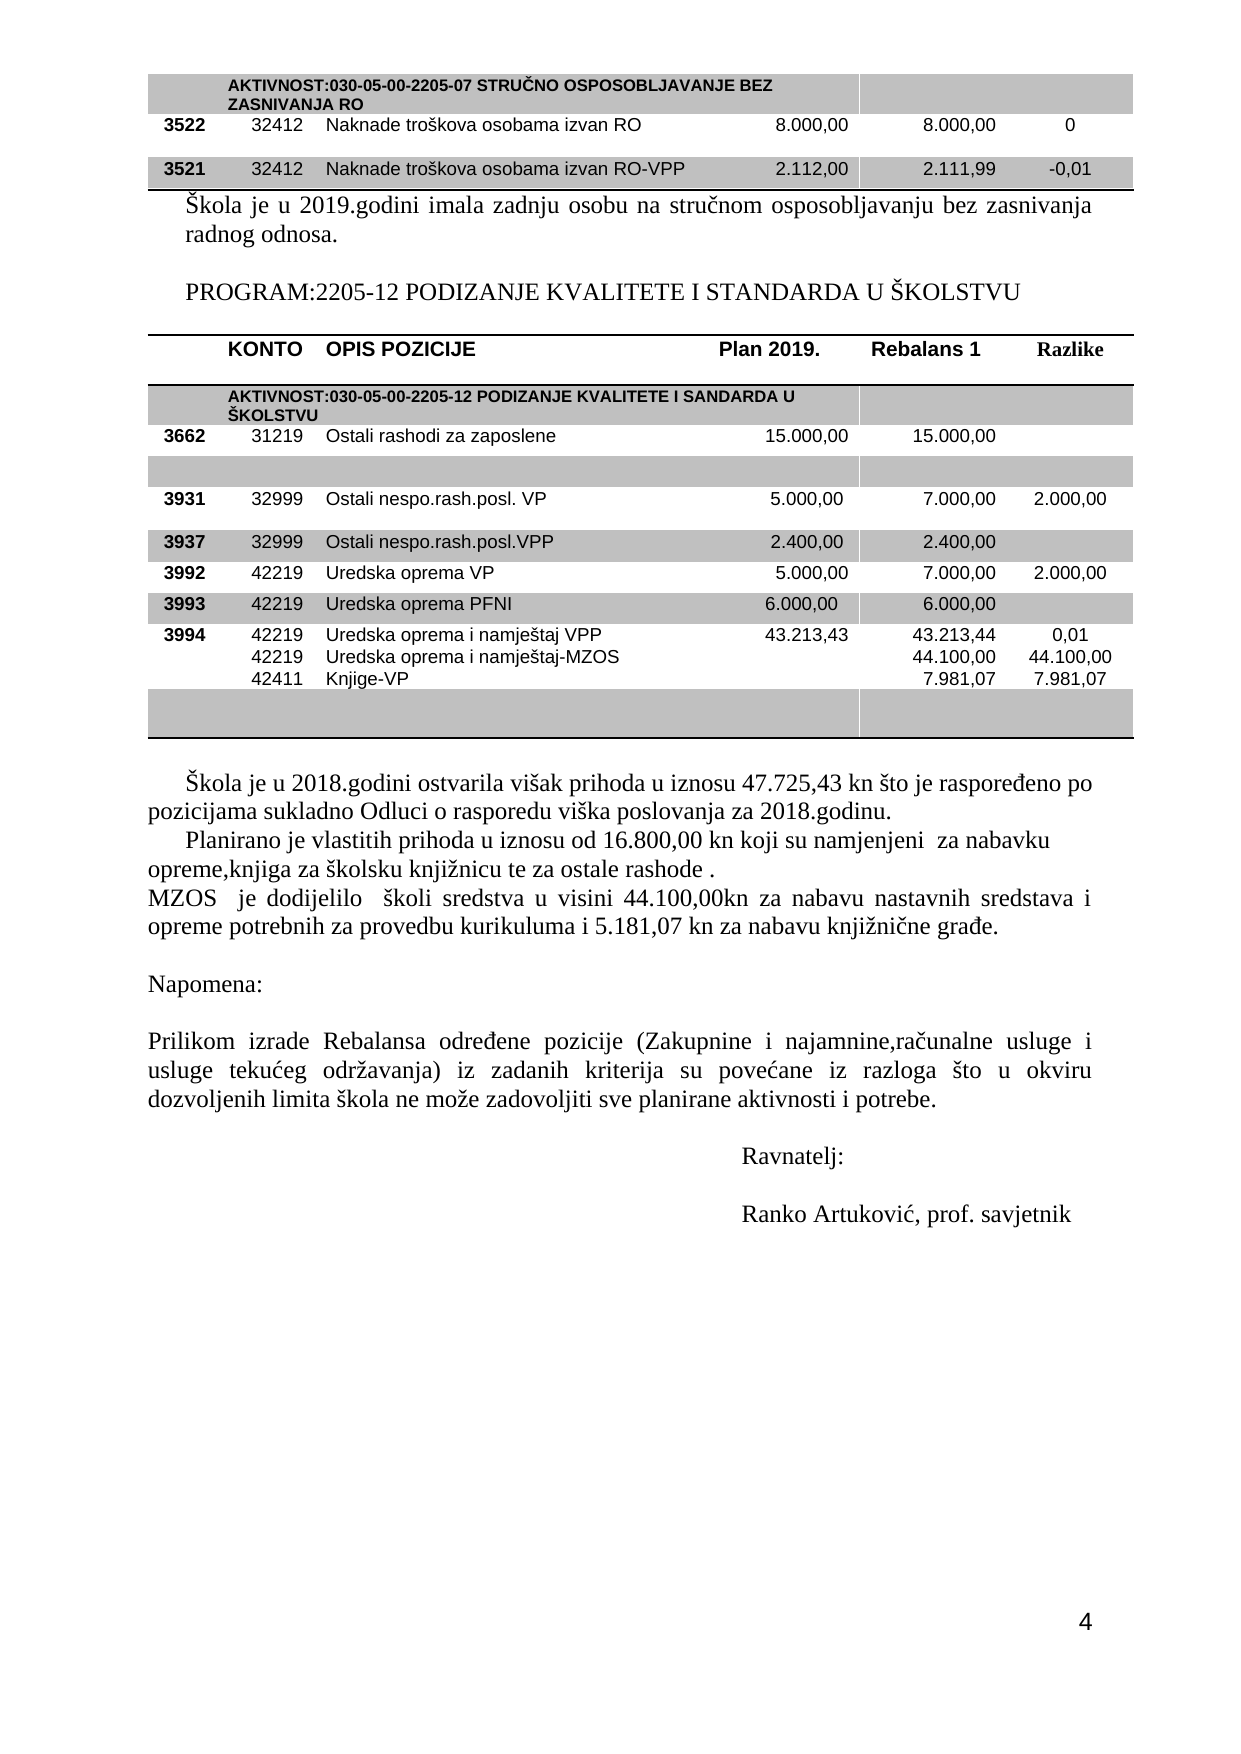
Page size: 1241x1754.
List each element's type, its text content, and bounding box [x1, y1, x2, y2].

table_cell [314, 456, 707, 487]
table_cell 5.000,00 [707, 487, 859, 530]
table_cell 7.000,00 [860, 487, 1007, 530]
table_cell 3522 [148, 114, 216, 157]
table_cell 3937 [148, 530, 216, 562]
table_cell [148, 74, 216, 114]
table_cell [1007, 456, 1133, 487]
text opreme,knjiga za školsku knjižnicu te za ostale rashode . [148, 854, 1093, 883]
table_cell 2.112,00 [707, 157, 859, 188]
table_cell 2.400,00 [707, 530, 859, 562]
text Ranko Artuković, prof. savjetnik [148, 1199, 1093, 1228]
table_cell [860, 74, 1007, 114]
table_header OPIS POZICIJE [314, 336, 707, 384]
table_cell 43.213,43 [707, 624, 859, 689]
table_cell Ostali nespo.rash.posl.VPP [314, 530, 707, 562]
table_cell [216, 456, 314, 487]
table_cell 32412 [216, 114, 314, 157]
table_cell 32999 [216, 530, 314, 562]
table_cell 3994 [148, 624, 216, 689]
text Prilikom izrade Rebalansa određene pozicije (Zakupnine i najamnine,računalne usluge i usluge tekućeg održavanja) iz zadanih kriterija su povećane iz razloga što u okviru dozvoljenih limita škola ne može zadovoljiti sve planirane aktivnosti i potrebe. [148, 1026, 1093, 1113]
table_cell [1007, 689, 1133, 737]
text PROGRAM:2205-12 PODIZANJE KVALITETE I STANDARDA U ŠKOLSTVU [185, 277, 1093, 306]
table_cell AKTIVNOST:030-05-00-2205-07 STRUČNO OSPOSOBLJAVANJE BEZ ZASNIVANJA RO [216, 74, 859, 114]
table_cell Uredska oprema PFNI [314, 593, 707, 624]
table_cell 2.111,99 [860, 157, 1007, 188]
table_cell Uredska oprema VP [314, 562, 707, 593]
table_cell [216, 689, 314, 737]
table_cell [1007, 386, 1133, 425]
table_header Rebalans 1 [860, 336, 1007, 384]
table_cell Ostali rashodi za zaposlene [314, 425, 707, 456]
text Napomena: [148, 969, 1093, 998]
table_cell 42219 [216, 593, 314, 624]
table_cell [148, 386, 216, 425]
text Ravnatelj: [148, 1141, 1093, 1170]
table_cell 3931 [148, 487, 216, 530]
table_cell Naknade troškova osobama izvan RO-VPP [314, 157, 707, 188]
table_cell 3993 [148, 593, 216, 624]
table_cell 7.000,00 [860, 562, 1007, 593]
table_cell [1007, 425, 1133, 456]
table_cell AKTIVNOST:030-05-00-2205-12 PODIZANJE KVALITETE I SANDARDA U ŠKOLSTVU [216, 386, 859, 425]
table_cell 3521 [148, 157, 216, 188]
table_cell [148, 456, 216, 487]
table_cell 8.000,00 [707, 114, 859, 157]
table_header Plan 2019. [707, 336, 859, 384]
table_cell [860, 689, 1007, 737]
table_cell 2.400,00 [860, 530, 1007, 562]
table_cell 5.000,00 [707, 562, 859, 593]
table_header [148, 336, 216, 384]
table_cell 0 [1007, 114, 1133, 157]
table_header Razlike [1007, 336, 1133, 384]
table_cell Ostali nespo.rash.posl. VP [314, 487, 707, 530]
table_header KONTO [216, 336, 314, 384]
table_cell 3992 [148, 562, 216, 593]
table_cell 15.000,00 [707, 425, 859, 456]
text Škola je u 2019.godini imala zadnju osobu na stručnom osposobljavanju bez zasnivanja radnog odnosa. [185, 191, 1093, 248]
table_cell 42219 [216, 562, 314, 593]
table_cell -0,01 [1007, 157, 1133, 188]
table_cell 2.000,00 [1007, 562, 1133, 593]
table_cell 32999 [216, 487, 314, 530]
text Škola je u 2018.godini ostvarila višak prihoda u iznosu 47.725,43 kn što je raspoređeno po pozicijama sukladno Odluci o rasporedu viška poslovanja za 2018.godinu. [148, 768, 1093, 825]
table_cell 31219 [216, 425, 314, 456]
table_cell [1007, 74, 1133, 114]
table_cell Uredska oprema i namještaj VPP Uredska oprema i namještaj-MZOS Knjige-VP [314, 624, 707, 689]
table_cell 6.000,00 [860, 593, 1007, 624]
table_cell 32412 [216, 157, 314, 188]
table_cell 8.000,00 [860, 114, 1007, 157]
text MZOS je dodijelilo školi sredstva u visini 44.100,00kn za nabavu nastavnih sredstava i opreme potrebnih za provedbu kurikuluma i 5.181,07 kn za nabavu knjižnične građe. [148, 883, 1093, 940]
table_cell 43.213,44 44.100,00 7.981,07 [860, 624, 1007, 689]
table_cell [1007, 593, 1133, 624]
table_cell [860, 386, 1007, 425]
table_cell [860, 456, 1007, 487]
table_cell 3662 [148, 425, 216, 456]
table_cell Naknade troškova osobama izvan RO [314, 114, 707, 157]
table_cell 15.000,00 [860, 425, 1007, 456]
text Planirano je vlastitih prihoda u iznosu od 16.800,00 kn koji su namjenjeni za nabavku [148, 825, 1093, 854]
table_cell [707, 456, 859, 487]
table_cell 0,01 44.100,00 7.981,07 [1007, 624, 1133, 689]
table_cell 2.000,00 [1007, 487, 1133, 530]
table_cell 42219 42219 42411 [216, 624, 314, 689]
table_cell 6.000,00 [707, 593, 859, 624]
table_cell [148, 689, 216, 737]
table_cell [707, 689, 859, 737]
table_cell [314, 689, 707, 737]
table_cell [1007, 530, 1133, 562]
